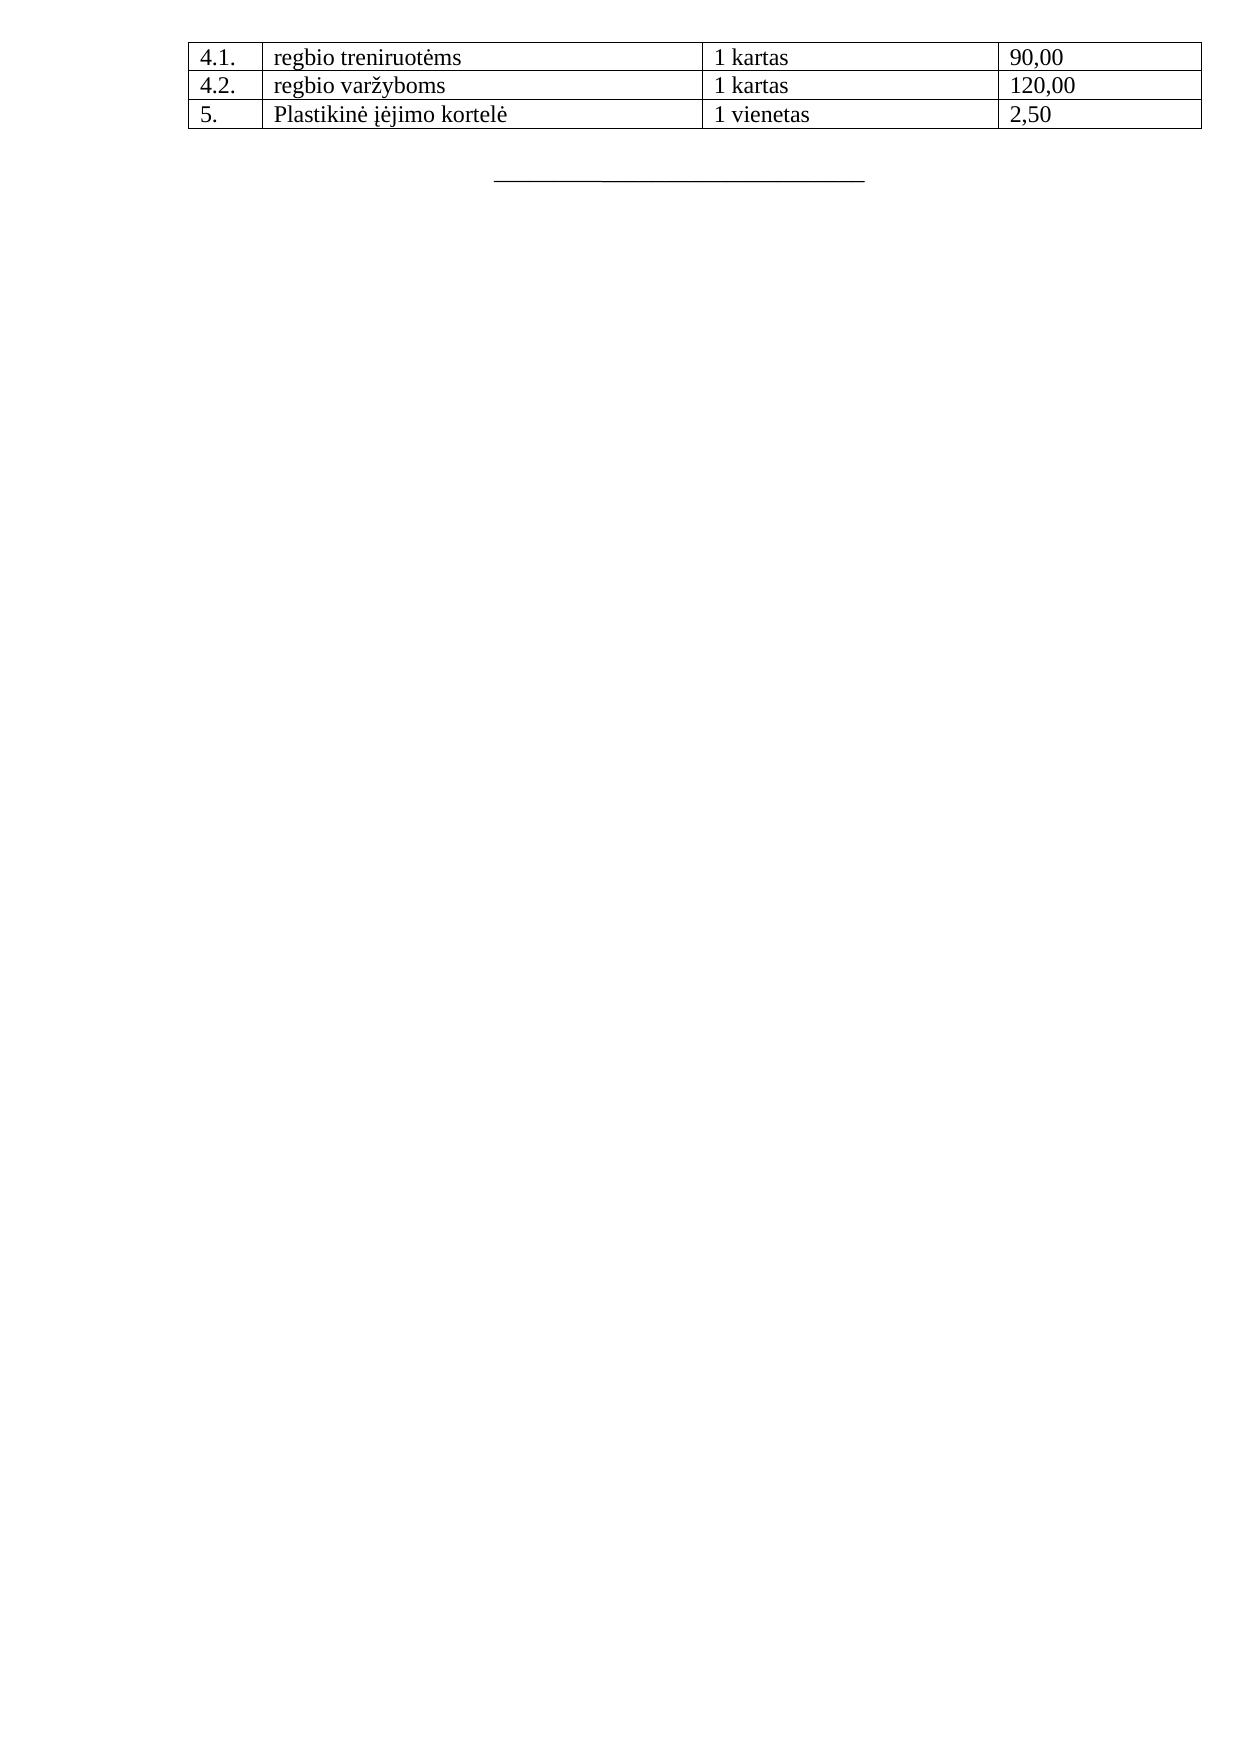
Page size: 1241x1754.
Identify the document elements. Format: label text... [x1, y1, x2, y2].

table_cell 4.2. [189, 71, 262, 99]
table_cell 1 kartas [703, 43, 998, 70]
table_cell 1 kartas [703, 71, 998, 99]
table_cell 1 vienetas [703, 100, 998, 127]
table_cell Plastikinė įėjimo kortelė [263, 100, 702, 127]
table_cell 2,50 [999, 100, 1201, 127]
table_cell 5. [189, 100, 262, 127]
table_cell 90,00 [999, 43, 1201, 70]
table_cell 4.1. [189, 43, 262, 70]
table_cell regbio treniruotėms [263, 43, 702, 70]
table_cell 120,00 [999, 71, 1201, 99]
text ______________________________ [177, 156, 1181, 185]
table_cell regbio varžyboms [263, 71, 702, 99]
